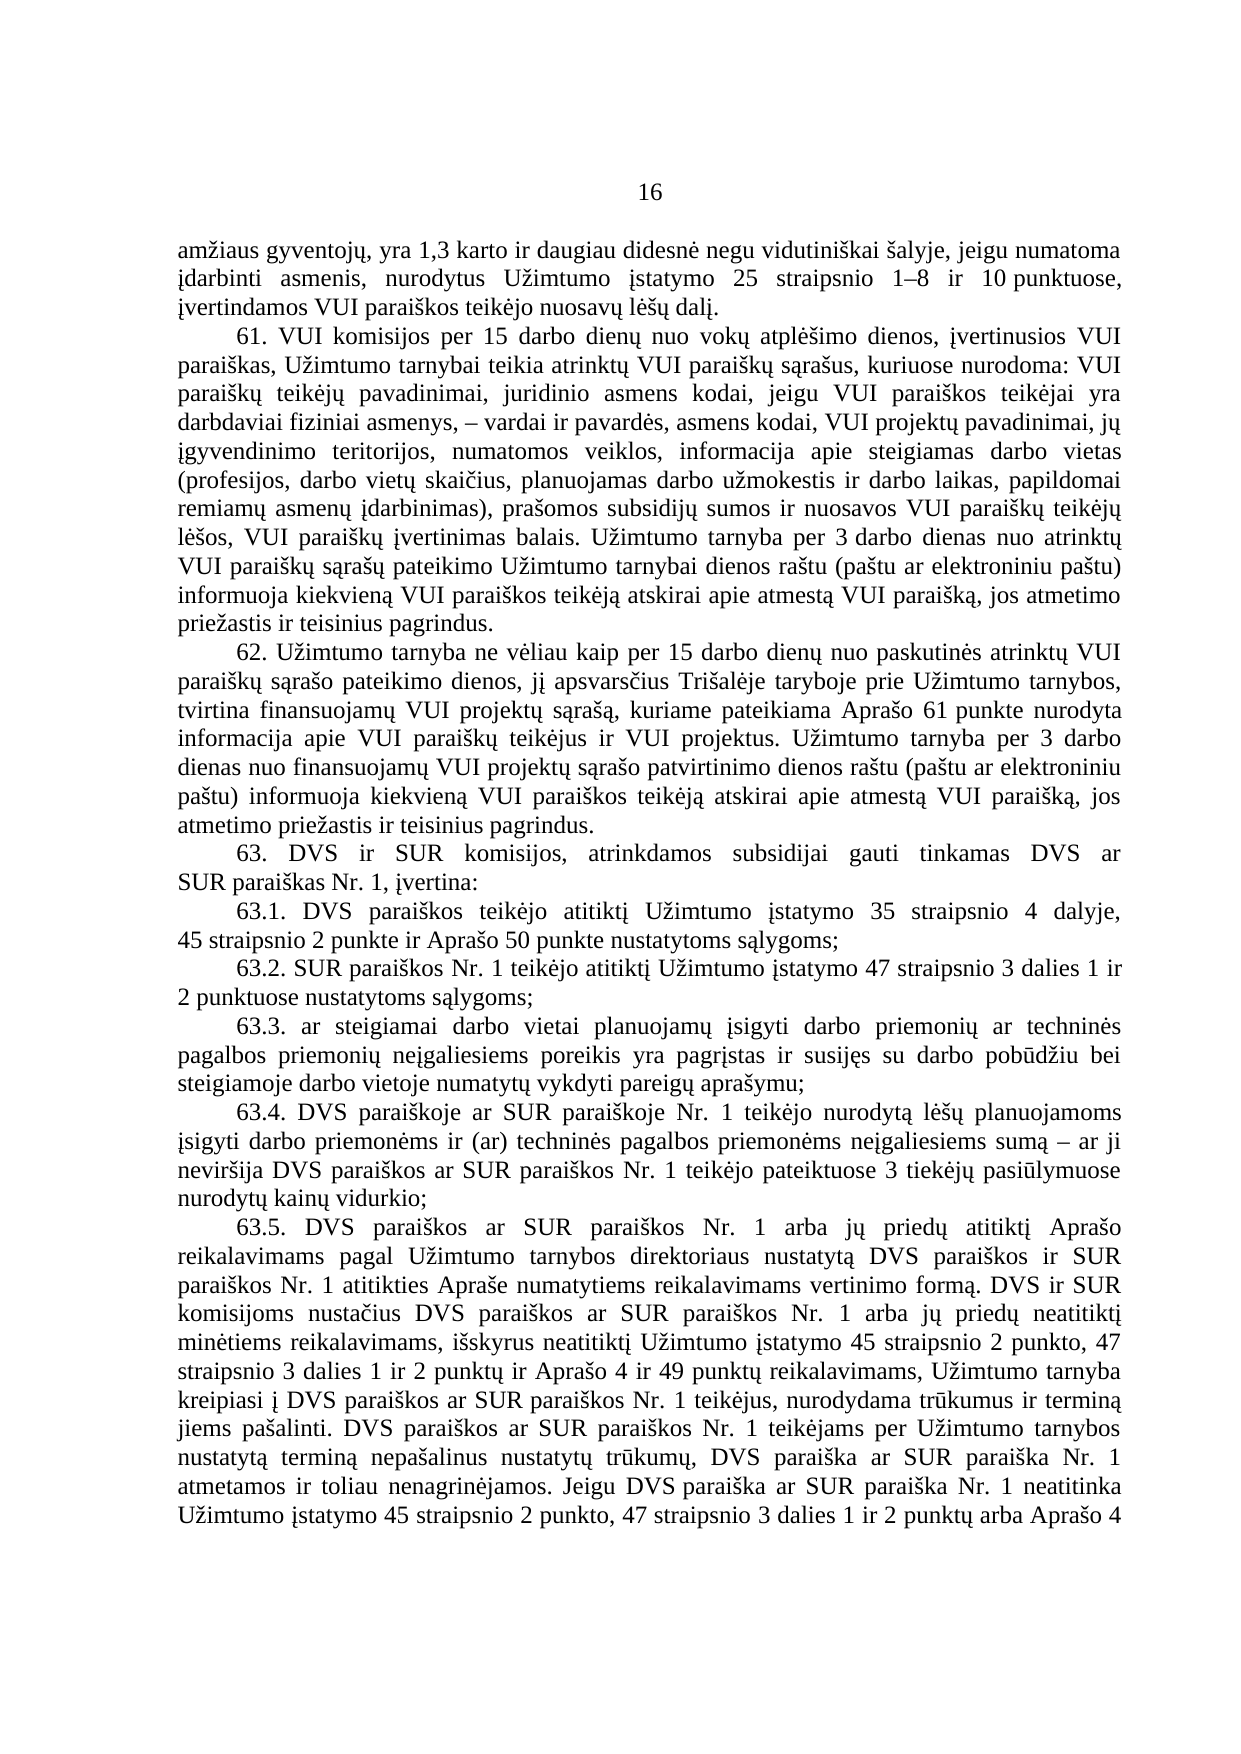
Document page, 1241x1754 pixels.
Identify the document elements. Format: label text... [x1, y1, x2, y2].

text 63.4. DVS paraiškoje ar SUR paraiškoje Nr. 1 teikėjo nurodytą lėšų planuojamoms įsigyti darbo priemonėms ir (ar) techninės pagalbos priemonėms neįgaliesiems sumą – ar ji neviršija DVS paraiškos ar SUR paraiškos Nr. 1 teikėjo pateiktuose 3 tiekėjų pasiūlymuose nurodytų kainų vidurkio; [177, 1097, 1122, 1212]
text 62. Užimtumo tarnyba ne vėliau kaip per 15 darbo dienų nuo paskutinės atrinktų VUI paraiškų sąrašo pateikimo dienos, jį apsvarsčius Trišalėje taryboje prie Užimtumo tarnybos, tvirtina finansuojamų VUI projektų sąrašą, kuriame pateikiama Aprašo 61 punkte nurodyta informacija apie VUI paraiškų teikėjus ir VUI projektus. Užimtumo tarnyba per 3 darbo dienas nuo finansuojamų VUI projektų sąrašo patvirtinimo dienos raštu (paštu ar elektroniniu paštu) informuoja kiekvieną VUI paraiškos teikėją atskirai apie atmestą VUI paraišką, jos atmetimo priežastis ir teisinius pagrindus. [177, 637, 1122, 838]
text 63.2. SUR paraiškos Nr. 1 teikėjo atitiktį Užimtumo įstatymo 47 straipsnio 3 dalies 1 ir 2 punktuose nustatytoms sąlygoms; [177, 953, 1122, 1011]
text 63.1. DVS paraiškos teikėjo atitiktį Užimtumo įstatymo 35 straipsnio 4 dalyje, 45 straipsnio 2 punkte ir Aprašo 50 punkte nustatytoms sąlygoms; [177, 896, 1122, 953]
text 61. VUI komisijos per 15 darbo dienų nuo vokų atplėšimo dienos, įvertinusios VUI paraiškas, Užimtumo tarnybai teikia atrinktų VUI paraiškų sąrašus, kuriuose nurodoma: VUI paraiškų teikėjų pavadinimai, juridinio asmens kodai, jeigu VUI paraiškos teikėjai yra darbdaviai fiziniai asmenys, – vardai ir pavardės, asmens kodai, VUI projektų pavadinimai, jų įgyvendinimo teritorijos, numatomos veiklos, informacija apie steigiamas darbo vietas (profesijos, darbo vietų skaičius, planuojamas darbo užmokestis ir darbo laikas, papildomai remiamų asmenų įdarbinimas), prašomos subsidijų sumos ir nuosavos VUI paraiškų teikėjų lėšos, VUI paraiškų įvertinimas balais. Užimtumo tarnyba per 3 darbo dienas nuo atrinktų VUI paraiškų sąrašų pateikimo Užimtumo tarnybai dienos raštu (paštu ar elektroniniu paštu) informuoja kiekvieną VUI paraiškos teikėją atskirai apie atmestą VUI paraišką, jos atmetimo priežastis ir teisinius pagrindus. [177, 321, 1122, 637]
text amžiaus gyventojų, yra 1,3 karto ir daugiau didesnė negu vidutiniškai šalyje, jeigu numatoma įdarbinti asmenis, nurodytus Užimtumo įstatymo 25 straipsnio 1–8 ir 10 punktuose, įvertindamos VUI paraiškos teikėjo nuosavų lėšų dalį. [177, 235, 1122, 321]
text 63. DVS ir SUR komisijos, atrinkdamos subsidijai gauti tinkamas DVS ar SUR paraiškas Nr. 1, įvertina: [177, 838, 1122, 896]
text 63.3. ar steigiamai darbo vietai planuojamų įsigyti darbo priemonių ar techninės pagalbos priemonių neįgaliesiems poreikis yra pagrįstas ir susijęs su darbo pobūdžiu bei steigiamoje darbo vietoje numatytų vykdyti pareigų aprašymu; [177, 1011, 1122, 1097]
text 63.5. DVS paraiškos ar SUR paraiškos Nr. 1 arba jų priedų atitiktį Aprašo reikalavimams pagal Užimtumo tarnybos direktoriaus nustatytą DVS paraiškos ir SUR paraiškos Nr. 1 atitikties Apraše numatytiems reikalavimams vertinimo formą. DVS ir SUR komisijoms nustačius DVS paraiškos ar SUR paraiškos Nr. 1 arba jų priedų neatitiktį minėtiems reikalavimams, išskyrus neatitiktį Užimtumo įstatymo 45 straipsnio 2 punkto, 47 straipsnio 3 dalies 1 ir 2 punktų ir Aprašo 4 ir 49 punktų reikalavimams, Užimtumo tarnyba kreipiasi į DVS paraiškos ar SUR paraiškos Nr. 1 teikėjus, nurodydama trūkumus ir terminą jiems pašalinti. DVS paraiškos ar SUR paraiškos Nr. 1 teikėjams per Užimtumo tarnybos nustatytą terminą nepašalinus nustatytų trūkumų, DVS paraiška ar SUR paraiška Nr. 1 atmetamos ir toliau nenagrinėjamos. Jeigu DVS paraiška ar SUR paraiška Nr. 1 neatitinka Užimtumo įstatymo 45 straipsnio 2 punkto, 47 straipsnio 3 dalies 1 ir 2 punktų arba Aprašo 4 [177, 1212, 1122, 1528]
